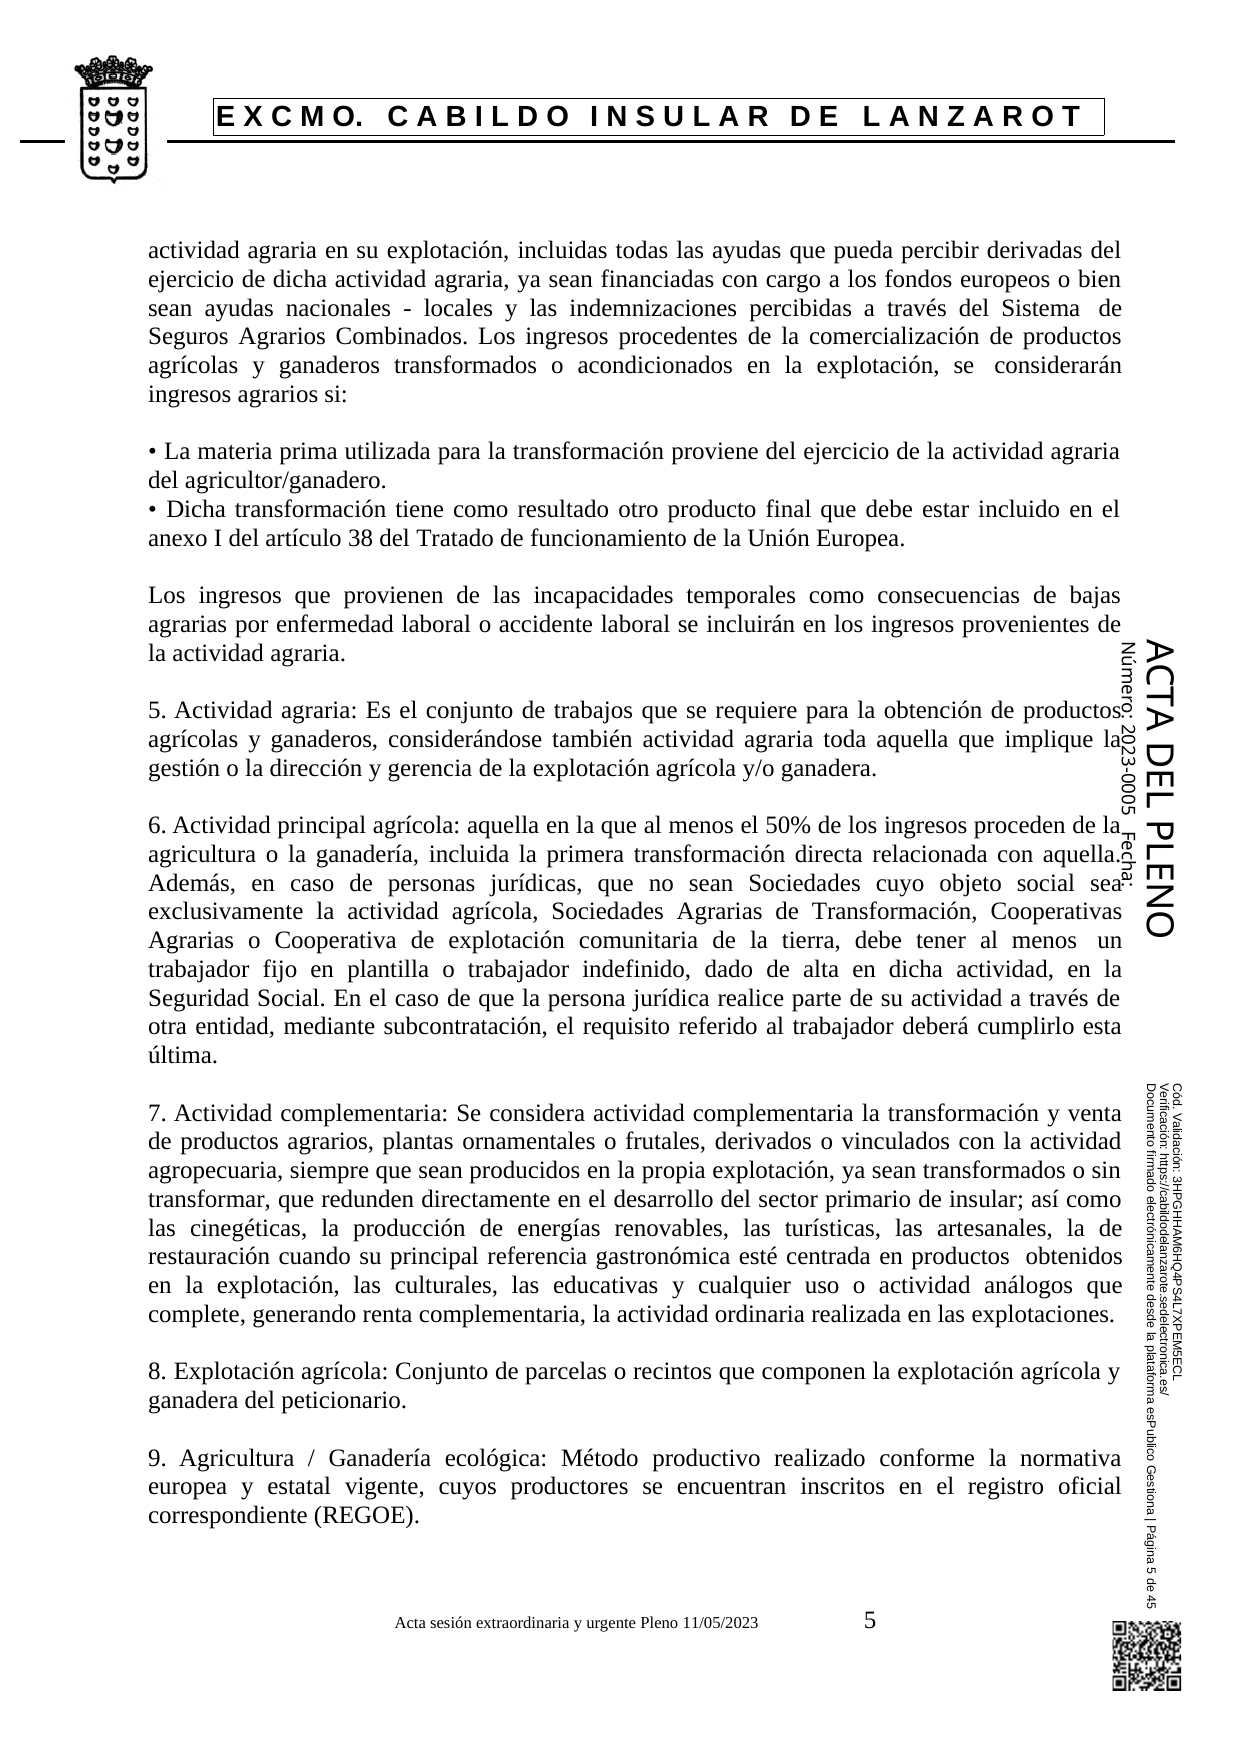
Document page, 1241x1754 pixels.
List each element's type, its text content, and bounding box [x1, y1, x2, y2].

text actividad agraria en su explotación, incluidas todas las ayudas que pueda percibir derivadas del ejercicio de dicha actividad agraria, ya sean financiadas con cargo a los fondos europeos o bien sean ayudas nacionales - locales y las indemnizaciones percibidas a través del Sistema de Seguros Agrarios Combinados. Los ingresos procedentes de la comercialización de productos agrícolas y ganaderos transformados o acondicionados en la explotación, se considerarán ingresos agrarios si: [148, 235, 1122, 408]
text Los ingresos que provienen de las incapacidades temporales como consecuencias de bajas agrarias por enfermedad laboral o accidente laboral se incluirán en los ingresos provenientes de la actividad agraria. [148, 580, 1121, 666]
picture [1112, 1621, 1182, 1691]
text ACTA DEL PLENO [1140, 639, 1183, 984]
list Actividad agraria: Es el conjunto de trabajos que se requiere para la obtención de productos agrícolas y ganaderos, considerándose también actividad agraria toda aquella que implique la gestión o la dirección y gerencia de la explotación agrícola y/o ganadera. [148, 695, 1122, 781]
list Actividad complementaria: Se considera actividad complementaria la transformación y venta de productos agrarios, plantas ornamentales o frutales, derivados o vinculados con la actividad agropecuaria, siempre que sean producidos en la propia explotación, ya sean transformados o sin transformar, que redunden directamente en el desarrollo del sector primario de insular; así como las cinegéticas, la producción de energías renovables, las turísticas, las artesanales, la de restauración cuando su principal referencia gastronómica esté centrada en productos obtenidos en la explotación, las culturales, las educativas y cualquier uso o actividad análogos que complete, generando renta complementaria, la actividad ordinaria realizada en las explotaciones. [148, 1098, 1122, 1328]
list Agricultura / Ganadería ecológica: Método productivo realizado conforme la normativa europea y estatal vigente, cuyos productores se encuentran inscritos en el registro oficial correspondiente (REGOE). [148, 1443, 1122, 1529]
picture [65, 39, 167, 193]
list Explotación agrícola: Conjunto de parcelas o recintos que componen la explotación agrícola y ganadera del peticionario. [148, 1356, 1122, 1414]
list Documento firmado electrónicamente desde la plataforma esPublico Gestiona | Página 5 de 45 [1145, 1083, 1158, 1611]
list Verificación: https://cabildodelanzarote.sedelectronica.es/ [1158, 1083, 1171, 1611]
text Acta sesión extraordinaria y urgente Pleno 11/05/2023 5 [394, 1605, 1192, 1634]
list Dicha transformación tiene como resultado otro producto final que debe estar incluido en el anexo I del artículo 38 del Tratado de funcionamiento de la Unión Europea. [148, 494, 1122, 551]
list Cód. Validación: 3HPGHHAM6HQ4PS4L7XPEM5ECL [1171, 1083, 1184, 1611]
list Actividad principal agrícola: aquella en la que al menos el 50% de los ingresos proceden de la agricultura o la ganadería, incluida la primera transformación directa relacionada con aquella. Además, en caso de personas jurídicas, que no sean Sociedades cuyo objeto social sea exclusivamente la actividad agrícola, Sociedades Agrarias de Transformación, Cooperativas Agrarias o Cooperativa de explotación comunitaria de la tierra, debe tener al menos un trabajador fijo en plantilla o trabajador indefinido, dado de alta en dicha actividad, en la Seguridad Social. En el caso de que la persona jurídica realice parte de su actividad a través de otra entidad, mediante subcontratación, el requisito referido al trabajador deberá cumplirlo esta última. [148, 810, 1122, 1069]
list La materia prima utilizada para la transformación proviene del ejercicio de la actividad agraria del agricultor/ganadero. [148, 436, 1122, 494]
text Número: 2023-0005 Fecha: 22/06/2023 [1117, 641, 1140, 984]
